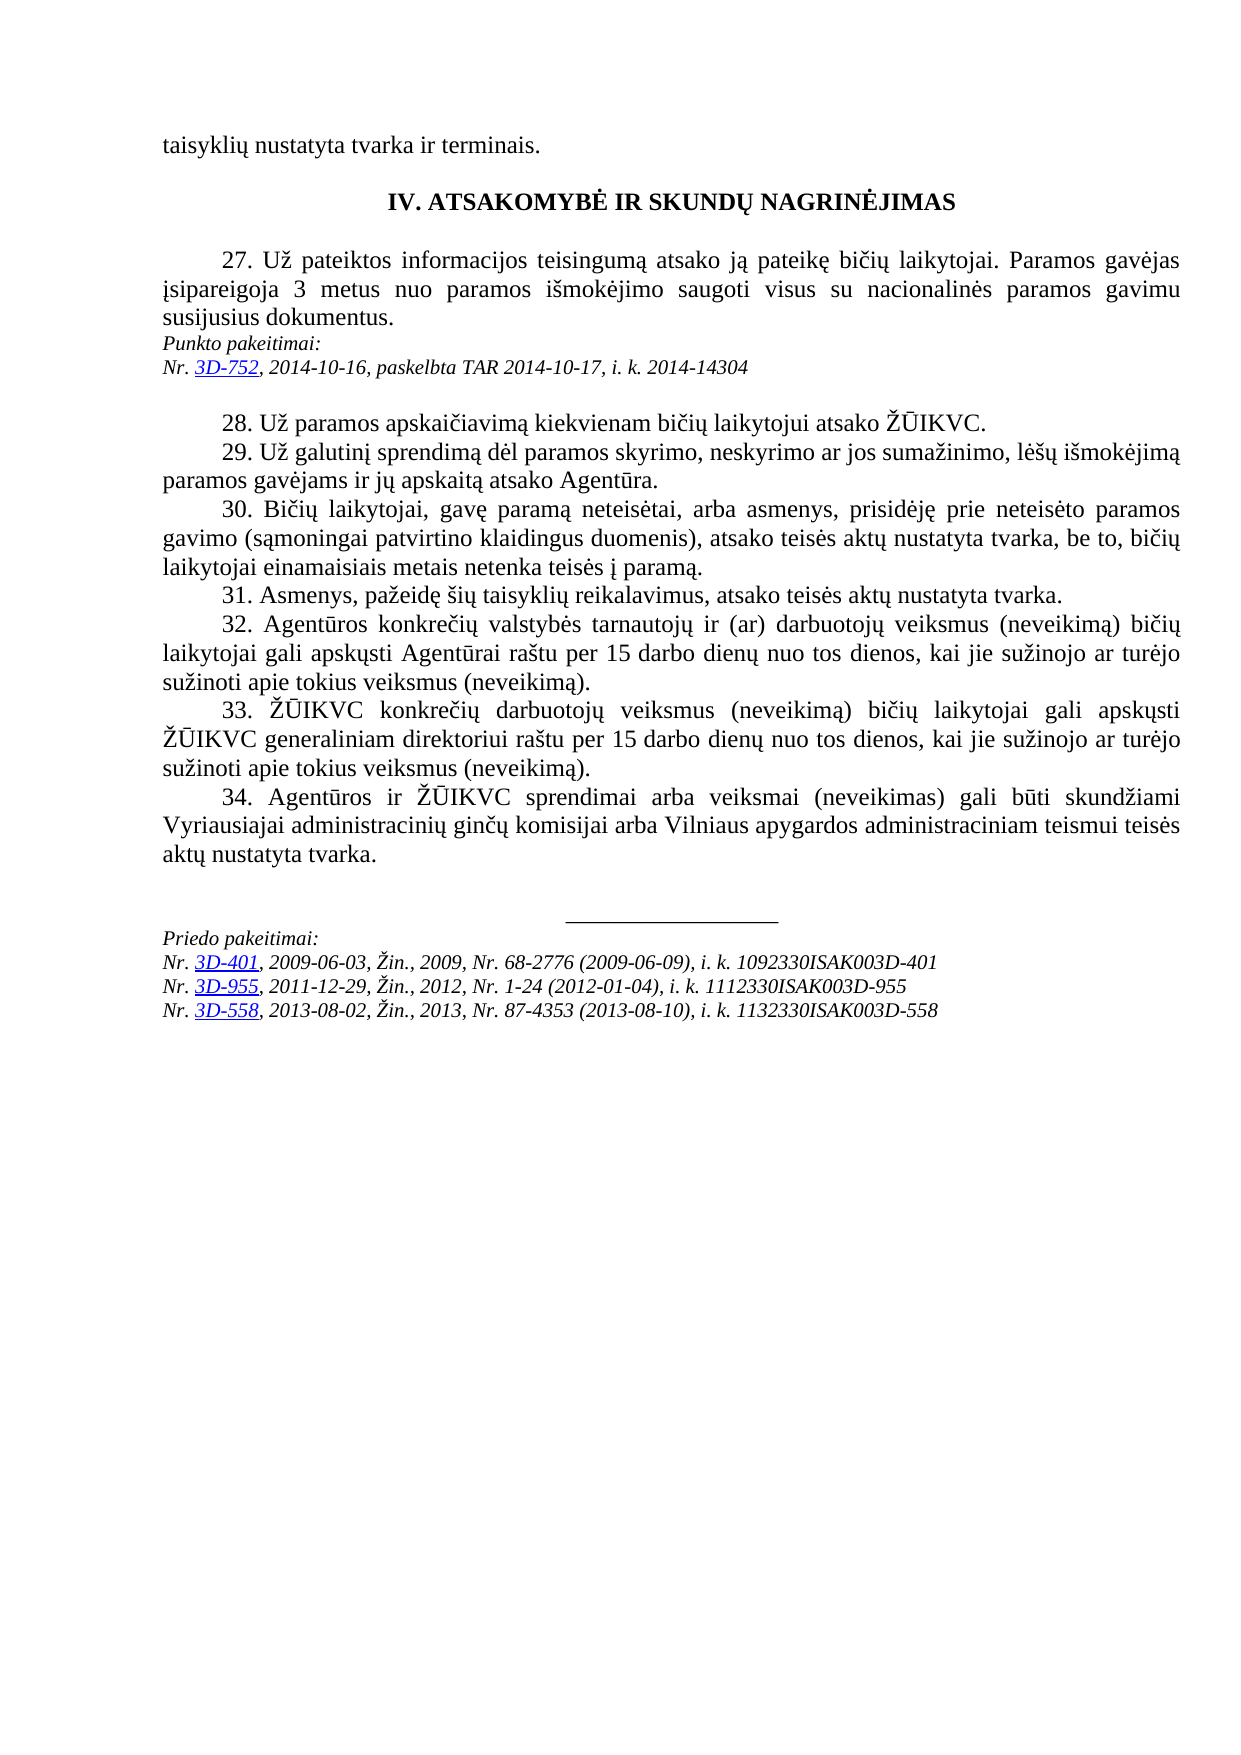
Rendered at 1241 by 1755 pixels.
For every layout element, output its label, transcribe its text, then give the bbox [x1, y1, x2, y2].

text Nr. 3D-558, 2013-08-02, Žin., 2013, Nr. 87-4353 (2013-08-10), i. k. 1132330ISAK003D-558 [162, 998, 1181, 1022]
text 32. Agentūros konkrečių valstybės tarnautojų ir (ar) darbuotojų veiksmus (neveikimą) bičių laikytojai gali apskųsti Agentūrai raštu per 15 darbo dienų nuo tos dienos, kai jie sužinojo ar turėjo sužinoti apie tokius veiksmus (neveikimą). [162, 609, 1181, 696]
text 27. Už pateiktos informacijos teisingumą atsako ją pateikę bičių laikytojai. Paramos gavėjas įsipareigoja 3 metus nuo paramos išmokėjimo saugoti visus su nacionalinės paramos gavimu susijusius dokumentus. [162, 245, 1181, 331]
text 31. Asmenys, pažeidę šių taisyklių reikalavimus, atsako teisės aktų nustatyta tvarka. [162, 581, 1181, 609]
text Nr. 3D-401, 2009-06-03, Žin., 2009, Nr. 68-2776 (2009-06-09), i. k. 1092330ISAK003D-401 [162, 949, 1181, 974]
text 34. Agentūros ir ŽŪIKVC sprendimai arba veiksmai (neveikimas) gali būti skundžiami Vyriausiajai administracinių ginčų komisijai arba Vilniaus apygardos administraciniam teismui teisės aktų nustatyta tvarka. [162, 782, 1181, 868]
text 33. ŽŪIKVC konkrečių darbuotojų veiksmus (neveikimą) bičių laikytojai gali apskųsti ŽŪIKVC generaliniam direktoriui raštu per 15 darbo dienų nuo tos dienos, kai jie sužinojo ar turėjo sužinoti apie tokius veiksmus (neveikimą). [162, 696, 1181, 782]
text 28. Už paramos apskaičiavimą kiekvienam bičių laikytojui atsako ŽŪIKVC. [162, 408, 1181, 437]
text Punkto pakeitimai: [162, 331, 1181, 355]
text Nr. 3D-752, 2014-10-16, paskelbta TAR 2014-10-17, i. k. 2014-14304 [162, 355, 1181, 379]
text 29. Už galutinį sprendimą dėl paramos skyrimo, neskyrimo ar jos sumažinimo, lėšų išmokėjimą paramos gavėjams ir jų apskaitą atsako Agentūra. [162, 437, 1181, 494]
text _________________ [162, 897, 1181, 926]
text taisyklių nustatyta tvarka ir terminais. [162, 130, 1181, 159]
text IV. ATSAKOMYBĖ ir SKUNDŲ NAGRINĖJIMAS [162, 187, 1181, 216]
text 30. Bičių laikytojai, gavę paramą neteisėtai, arba asmenys, prisidėję prie neteisėto paramos gavimo (sąmoningai patvirtino klaidingus duomenis), atsako teisės aktų nustatyta tvarka, be to, bičių laikytojai einamaisiais metais netenka teisės į paramą. [162, 494, 1181, 581]
text Priedo pakeitimai: [162, 926, 1181, 949]
text Nr. 3D-955, 2011-12-29, Žin., 2012, Nr. 1-24 (2012-01-04), i. k. 1112330ISAK003D-955 [162, 974, 1181, 998]
